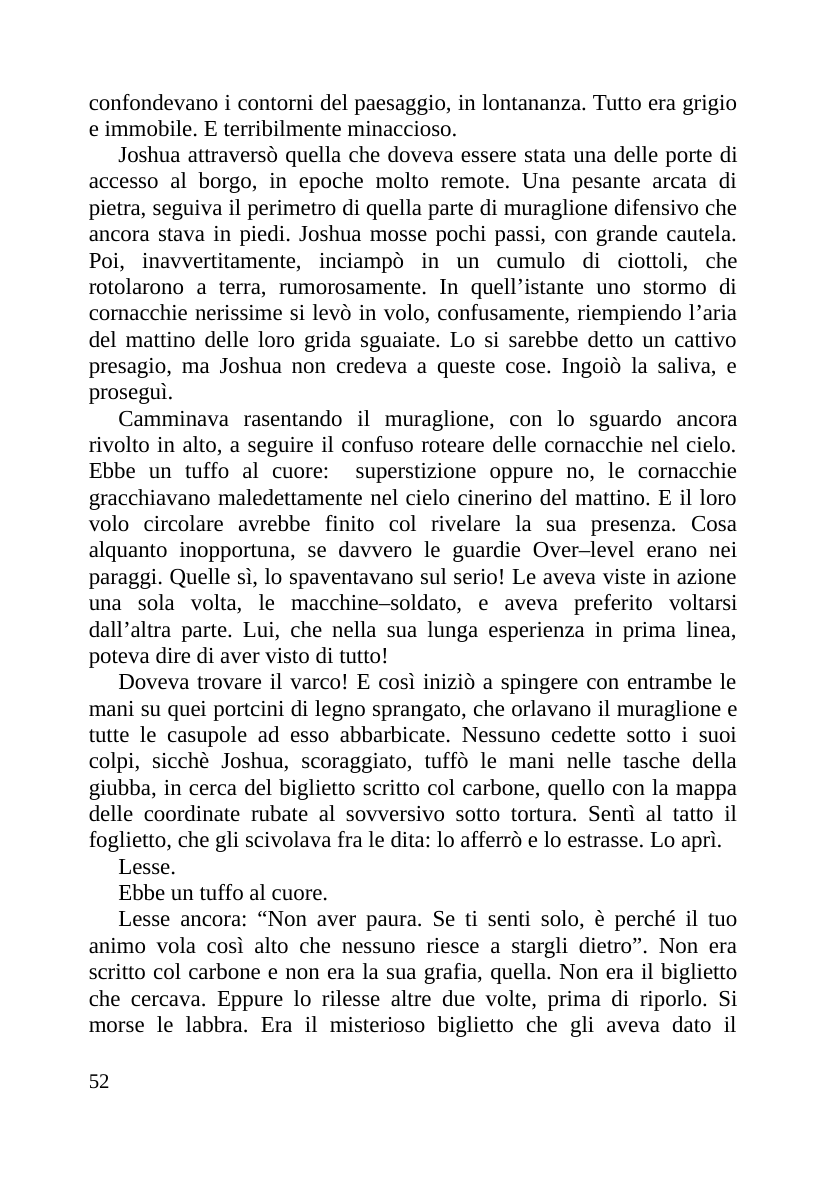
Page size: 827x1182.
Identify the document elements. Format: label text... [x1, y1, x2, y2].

text confondevano i contorni del paesaggio, in lontananza. Tutto era grigio e immobile. E terribilmente minaccioso. [88, 88, 738, 141]
text Lesse ancora: “Non aver paura. Se ti senti solo, è perché il tuo animo vola così alto che nessuno riesce a stargli dietro”. Non era scritto col carbone e non era la sua grafia, quella. Non era il biglietto che cercava. Eppure lo rilesse altre due volte, prima di riporlo. Si morse le labbra. Era il misterioso biglietto che gli aveva dato il [88, 906, 738, 1037]
text Doveva trovare il varco! E così iniziò a spingere con entrambe le mani su quei portcini di legno sprangato, che orlavano il muraglione e tutte le casupole ad esso abbarbicate. Nessuno cedette sotto i suoi colpi, sicchè Joshua, scoraggiato, tuffò le mani nelle tasche della giubba, in cerca del biglietto scritto col carbone, quello con la mappa delle coordinate rubate al sovversivo sotto tortura. Sentì al tatto il foglietto, che gli scivolava fra le dita: lo afferrò e lo estrasse. Lo aprì. [88, 668, 738, 853]
text Camminava rasentando il muraglione, con lo sguardo ancora rivolto in alto, a seguire il confuso roteare delle cornacchie nel cielo. Ebbe un tuffo al cuore: superstizione oppure no, le cornacchie gracchiavano maledettamente nel cielo cinerino del mattino. E il loro volo circolare avrebbe finito col rivelare la sua presenza. Cosa alquanto inopportuna, se davvero le guardie Over–level erano nei paraggi. Quelle sì, lo spaventavano sul serio! Le aveva viste in azione una sola volta, le macchine–soldato, e aveva preferito voltarsi dall’altra parte. Lui, che nella sua lunga esperienza in prima linea, poteva dire di aver visto di tutto! [88, 405, 738, 668]
text Lesse. [88, 853, 738, 879]
text Joshua attraversò quella che doveva essere stata una delle porte di accesso al borgo, in epoche molto remote. Una pesante arcata di pietra, seguiva il perimetro di quella parte di muraglione difensivo che ancora stava in piedi. Joshua mosse pochi passi, con grande cautela. Poi, inavvertitamente, inciampò in un cumulo di ciottoli, che rotolarono a terra, rumorosamente. In quell’istante uno stormo di cornacchie nerissime si levò in volo, confusamente, riempiendo l’aria del mattino delle loro grida sguaiate. Lo si sarebbe detto un cattivo presagio, ma Joshua non credeva a queste cose. Ingoiò la saliva, e proseguì. [88, 141, 738, 405]
text Ebbe un tuffo al cuore. [88, 879, 738, 906]
